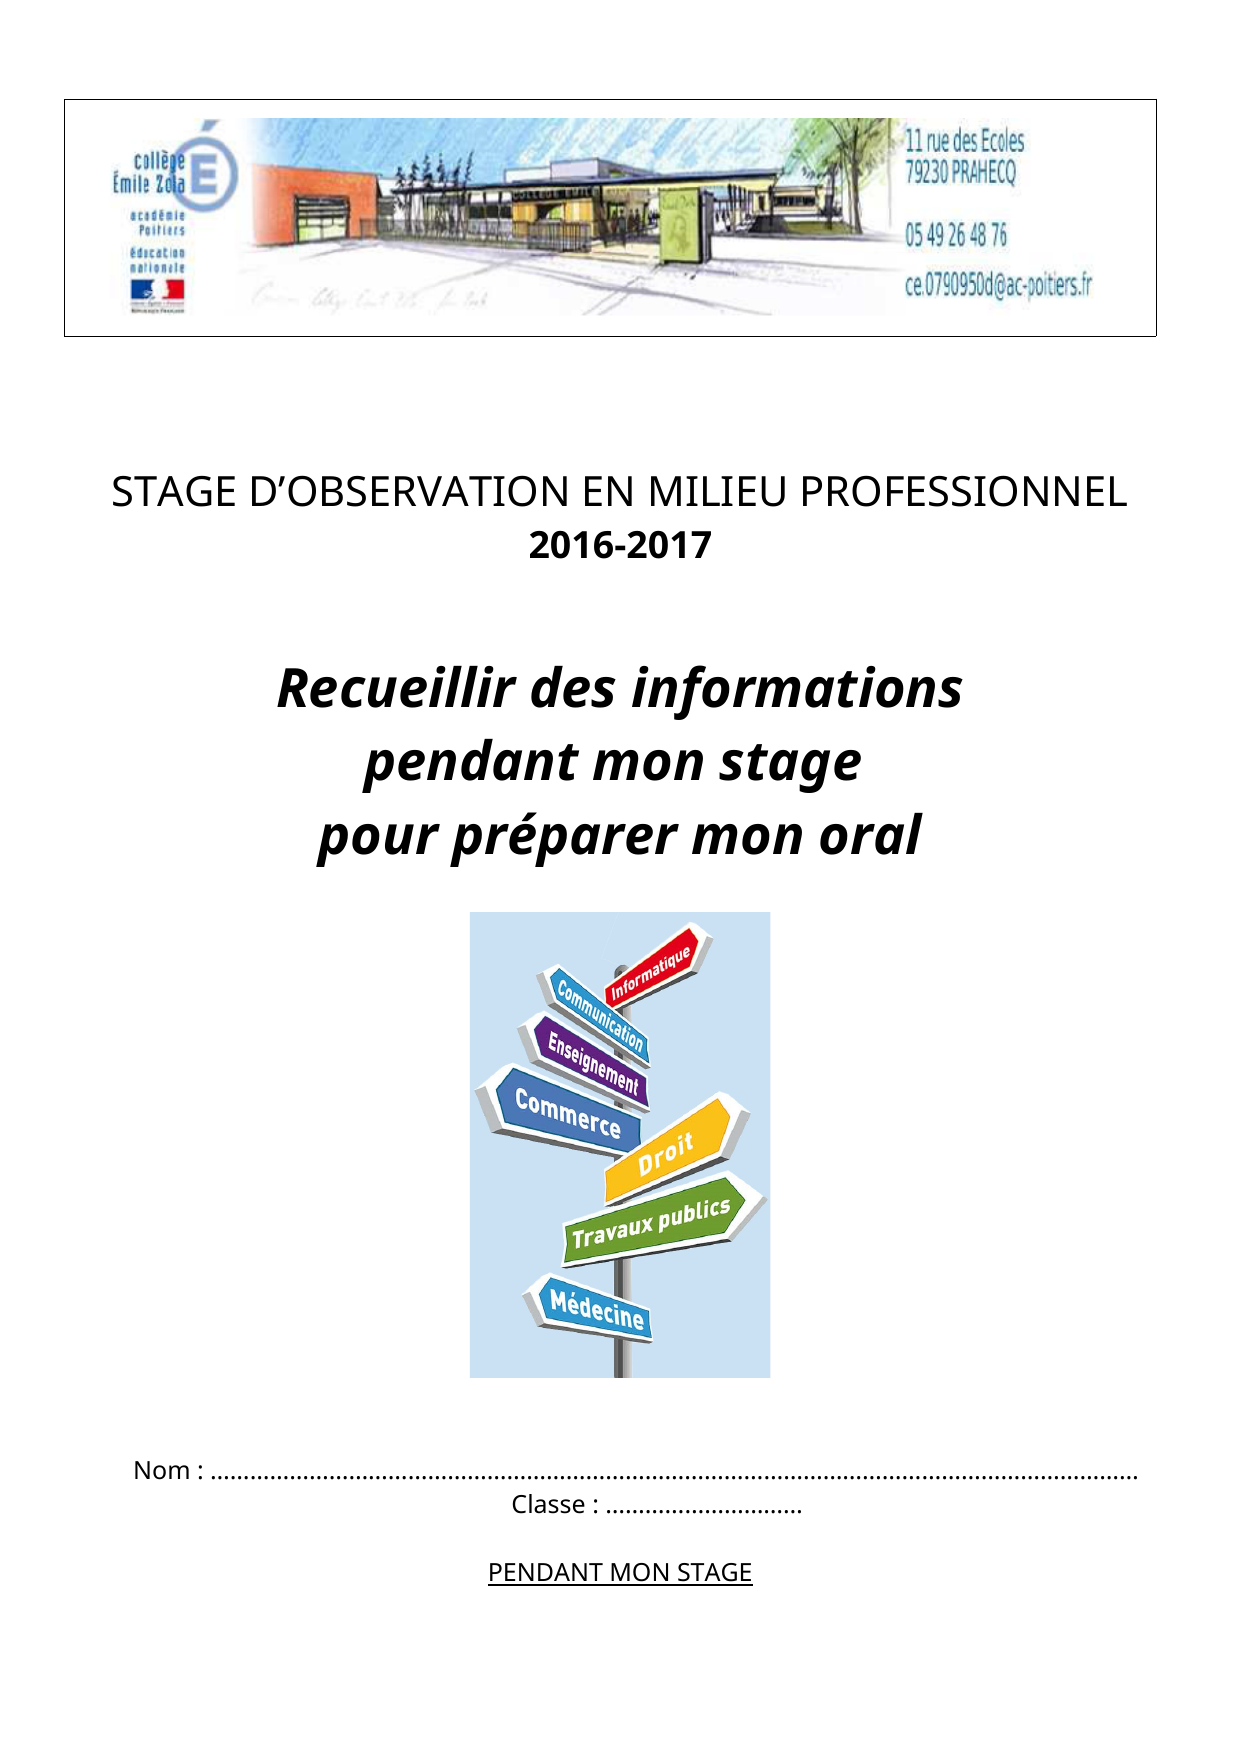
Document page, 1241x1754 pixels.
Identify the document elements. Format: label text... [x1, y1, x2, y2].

text Classe : ………………………… [59, 1487, 1181, 1521]
text Nom : …………………………………………………………………………………………………………………………… [59, 1453, 1181, 1487]
text pour préparer mon oral [59, 797, 1181, 870]
picture [469, 912, 771, 1378]
text Recueillir des informations [59, 649, 1181, 723]
text STAGE D’OBSERVATION EN MILIEU PROFESSIONNEL [59, 462, 1181, 518]
text PENDANT MON STAGE [59, 1555, 1181, 1589]
text pendant mon stage [59, 723, 1181, 797]
text 2016-2017 [59, 518, 1181, 569]
picture [99, 118, 1105, 321]
